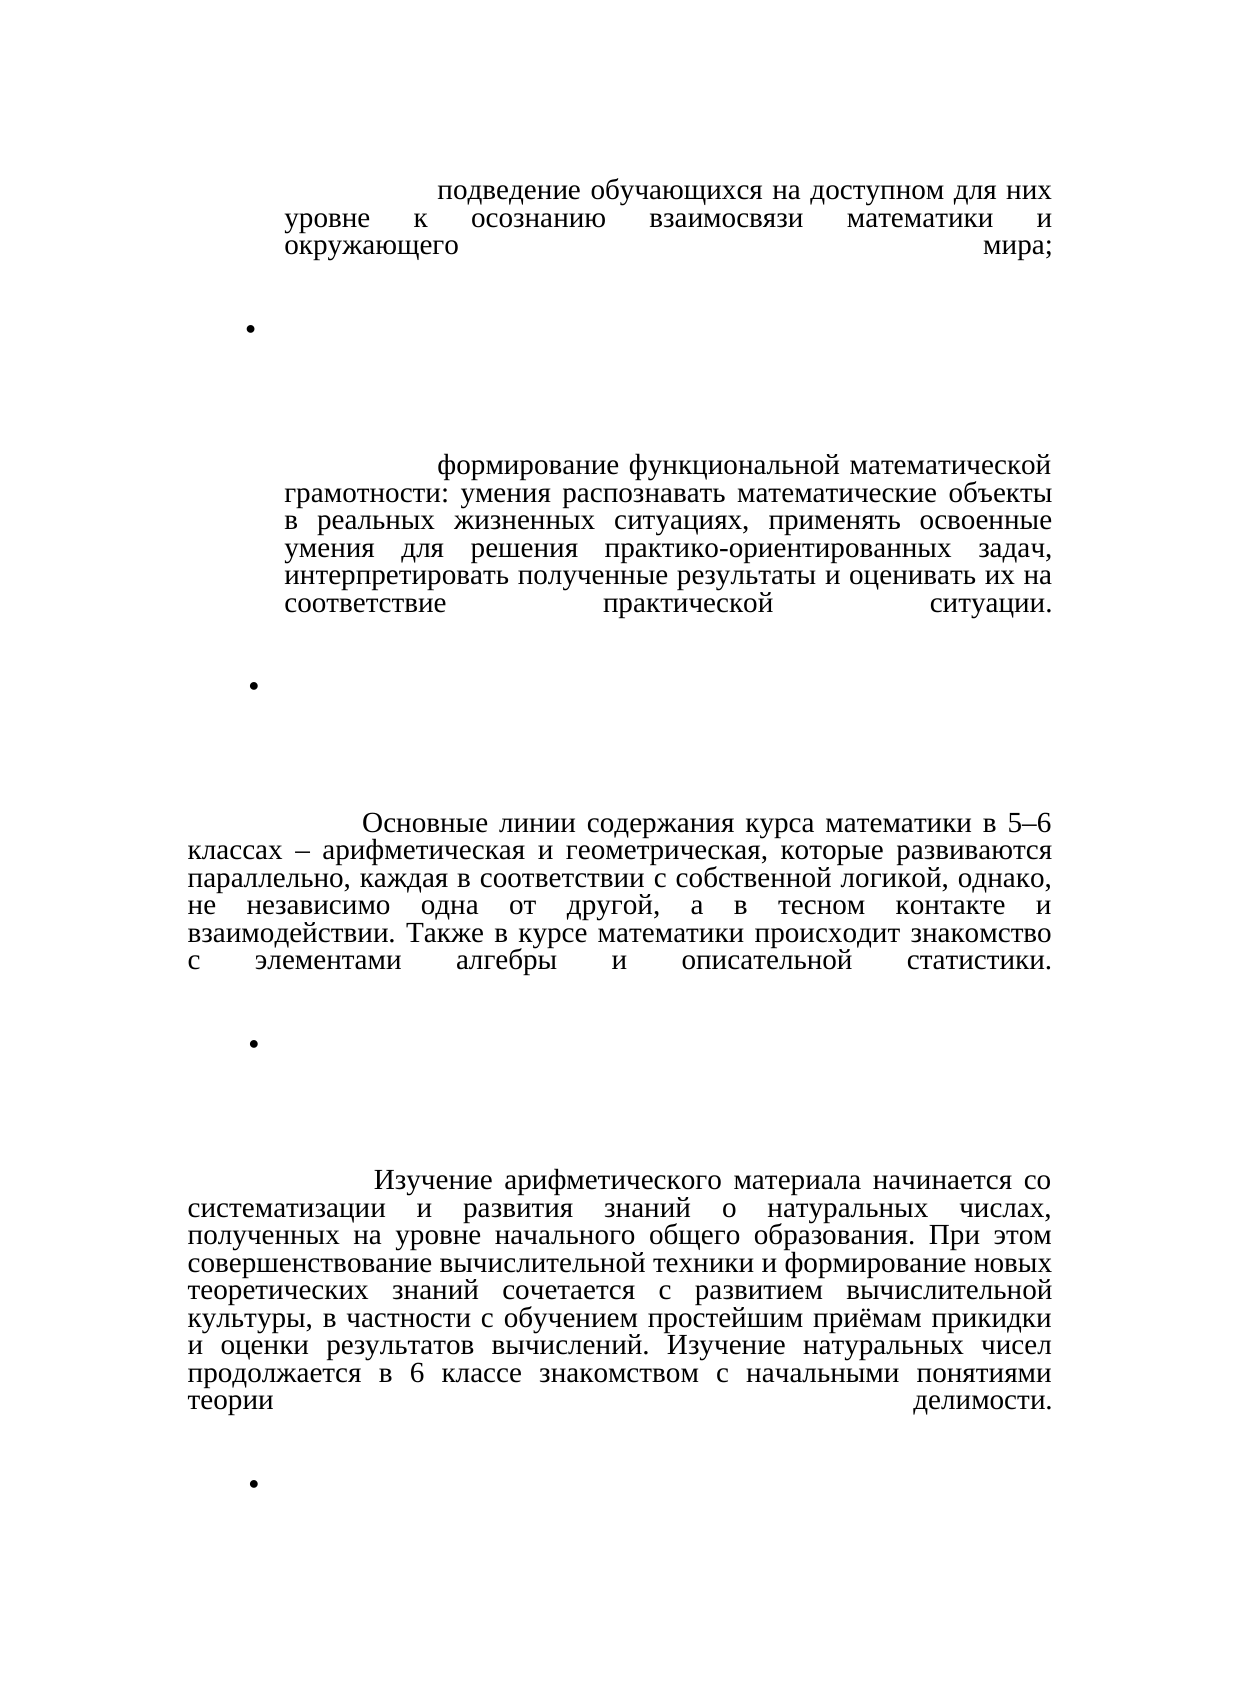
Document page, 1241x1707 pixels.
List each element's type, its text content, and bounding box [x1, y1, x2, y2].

list Основные линии содержания курса математики в 5–6 классах – арифметическая и геометрическая, которые развиваются параллельно, каждая в соответствии с собственной логикой, однако, не независимо одна от другой, а в тесном контакте и взаимодействии. Также в курсе математики происходит знакомство с элементами алгебры и описательной статистики. [187, 672, 1053, 1030]
list Начало изучения обыкновенных и десятичных дробей отнесено к 5 классу. Это первый этап в освоении дробей, когда происходит знакомство с основными идеями, понятиями темы. При этом рассмотрение обыкновенных дробей в полном объёме предшествует изучению десятичных дробей, что целесообразно с точки зрения логики изложения числовой линии, когда правила действий с десятичными дробями можно обосновать уже известными алгоритмами выполнения действий с обыкновенными дробями. Знакомство с десятичными дробями расширит возможности для понимания обучающимися прикладного применения новой записи при изучении других предметов и при практическом использовании. К 6 классу отнесён второй этап в изучении дробей, где происходит совершенствование навыков сравнения и преобразования дробей, освоение новых вычислительных алгоритмов, оттачивание техники вычислений, в том числе значений выражений, содержащих и обыкновенные, и десятичные дроби, установление связей между ними, рассмотрение приёмов решения задач на дроби. В начале 6 класса происходит знакомство с понятием процента. [187, 1470, 1053, 1552]
list формирование функциональной математической грамотности: умения распознавать математические объекты в реальных жизненных ситуациях, применять освоенные умения для решения практико-ориентированных задач, интерпретировать полученные результаты и оценивать их на соответствие практической ситуации. [247, 315, 1053, 672]
list Изучение арифметического материала начинается со систематизации и развития знаний о натуральных числах, полученных на уровне начального общего образования. При этом совершенствование вычислительной техники и формирование новых теоретических знаний сочетается с развитием вычислительной культуры, в частности с обучением простейшим приёмам прикидки и оценки результатов вычислений. Изучение натуральных чисел продолжается в 6 классе знакомством с начальными понятиями теории делимости. [187, 1030, 1053, 1470]
list подведение обучающихся на доступном для них уровне к осознанию взаимосвязи математики и окружающего мира; [247, 150, 1053, 315]
